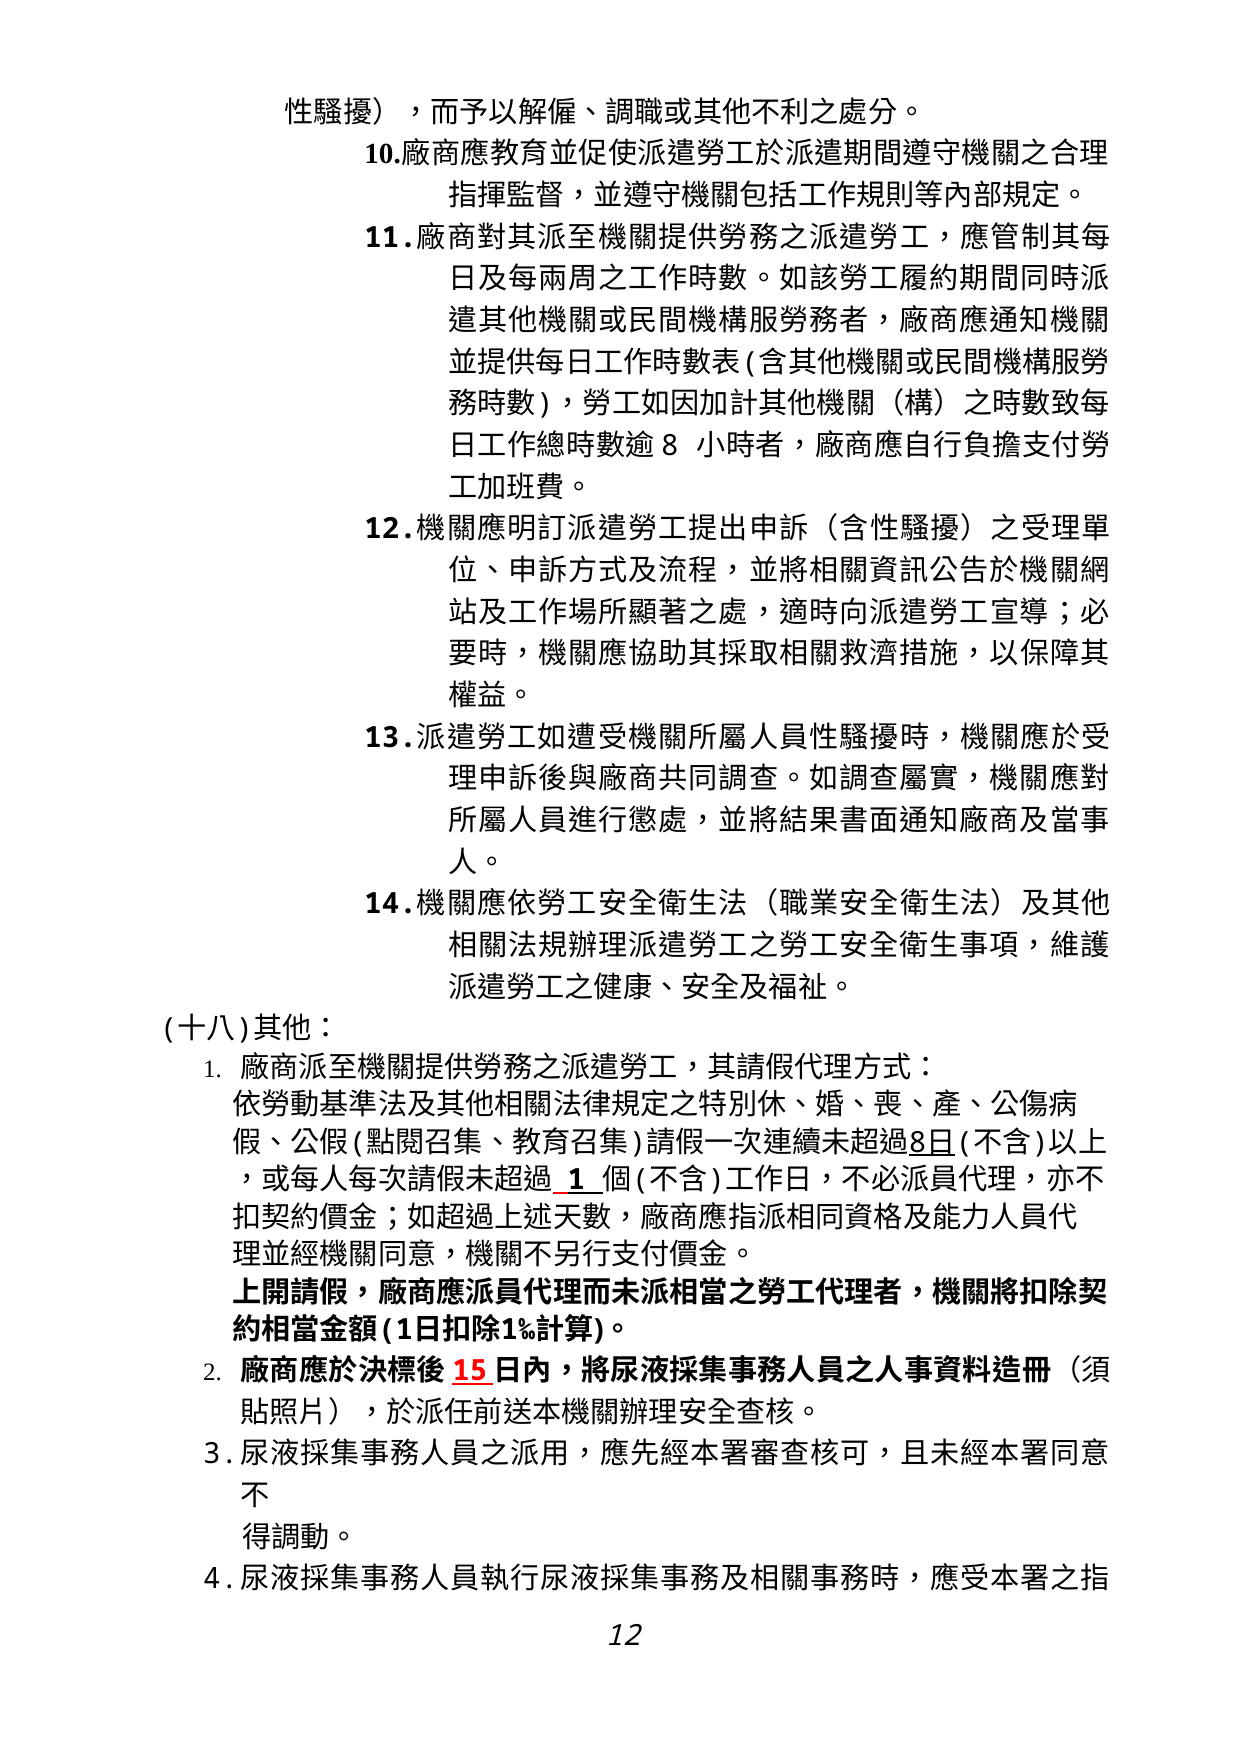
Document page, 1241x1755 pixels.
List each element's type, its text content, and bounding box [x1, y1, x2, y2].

list 機關應明訂派遣勞工提出申訴（含性騷擾）之受理單位、申訴方式及流程，並將相關資訊公告於機關網站及工作場所顯著之處，適時向派遣勞工宣導；必要時，機關應協助其採取相關救濟措施，以保障其權益。 [364, 505, 1110, 714]
text ，或每人每次請假未超過 1 個(不含)工作日，不必派員代理，亦不 [203, 1159, 1110, 1197]
text 約相當金額(1日扣除1‰計算)。 [130, 1309, 1110, 1347]
list 尿液採集事務人員執行尿液採集事務及相關事務時，應受本署之指揮 [203, 1555, 1110, 1597]
list 機關應依勞工安全衛生法（職業安全衛生法）及其他相關法規辦理派遣勞工之勞工安全衛生事項，維護派遣勞工之健康、安全及福祉。 [364, 880, 1110, 1005]
list 廠商派至機關提供勞務之派遣勞工，其請假代理方式： [203, 1047, 1110, 1084]
text 依勞動基準法及其他相關法律規定之特別休、婚、喪、產、公傷病 [203, 1084, 1110, 1122]
text 理並經機關同意，機關不另行支付價金。 [203, 1234, 1110, 1272]
list 廠商對其派至機關提供勞務之派遣勞工，應管制其每日及每兩周之工作時數。如該勞工履約期間同時派遣其他機關或民間機構服勞務者，廠商應通知機關並提供每日工作時數表(含其他機關或民間機構服勞務時數)，勞工如因加計其他機關（構）之時數致每日工作總時數逾8 小時者，廠商應自行負擔支付勞工加班費。 [364, 214, 1110, 505]
list 廠商應教育並促使派遣勞工於派遣期間遵守機關之合理指揮監督，並遵守機關包括工作規則等內部規定。 [364, 130, 1110, 214]
list 尿液採集事務人員之派用，應先經本署審查核可，且未經本署同意不 [203, 1430, 1110, 1514]
text 得調動。 [242, 1514, 1110, 1555]
list 廠商應於決標後15日內，將尿液採集事務人員之人事資料造冊（須貼照片），於派任前送本機關辦理安全查核。 [203, 1347, 1110, 1430]
text 扣契約價金；如超過上述天數，廠商應指派相同資格及能力人員代 [203, 1197, 1110, 1234]
list 派遣勞工如遭受機關所屬人員性騷擾時，機關應於受理申訴後與廠商共同調查。如調查屬實，機關應對所屬人員進行懲處，並將結果書面通知廠商及當事人。 [364, 714, 1110, 880]
list 性騷擾），而予以解僱、調職或其他不利之處分。 [247, 89, 1110, 130]
text (十八)其他： [159, 1005, 1110, 1047]
text 假、公假(點閱召集、教育召集)請假一次連續未超過8日(不含)以上 [203, 1122, 1110, 1159]
text 上開請假，廠商應派員代理而未派相當之勞工代理者，機關將扣除契 [130, 1272, 1110, 1309]
